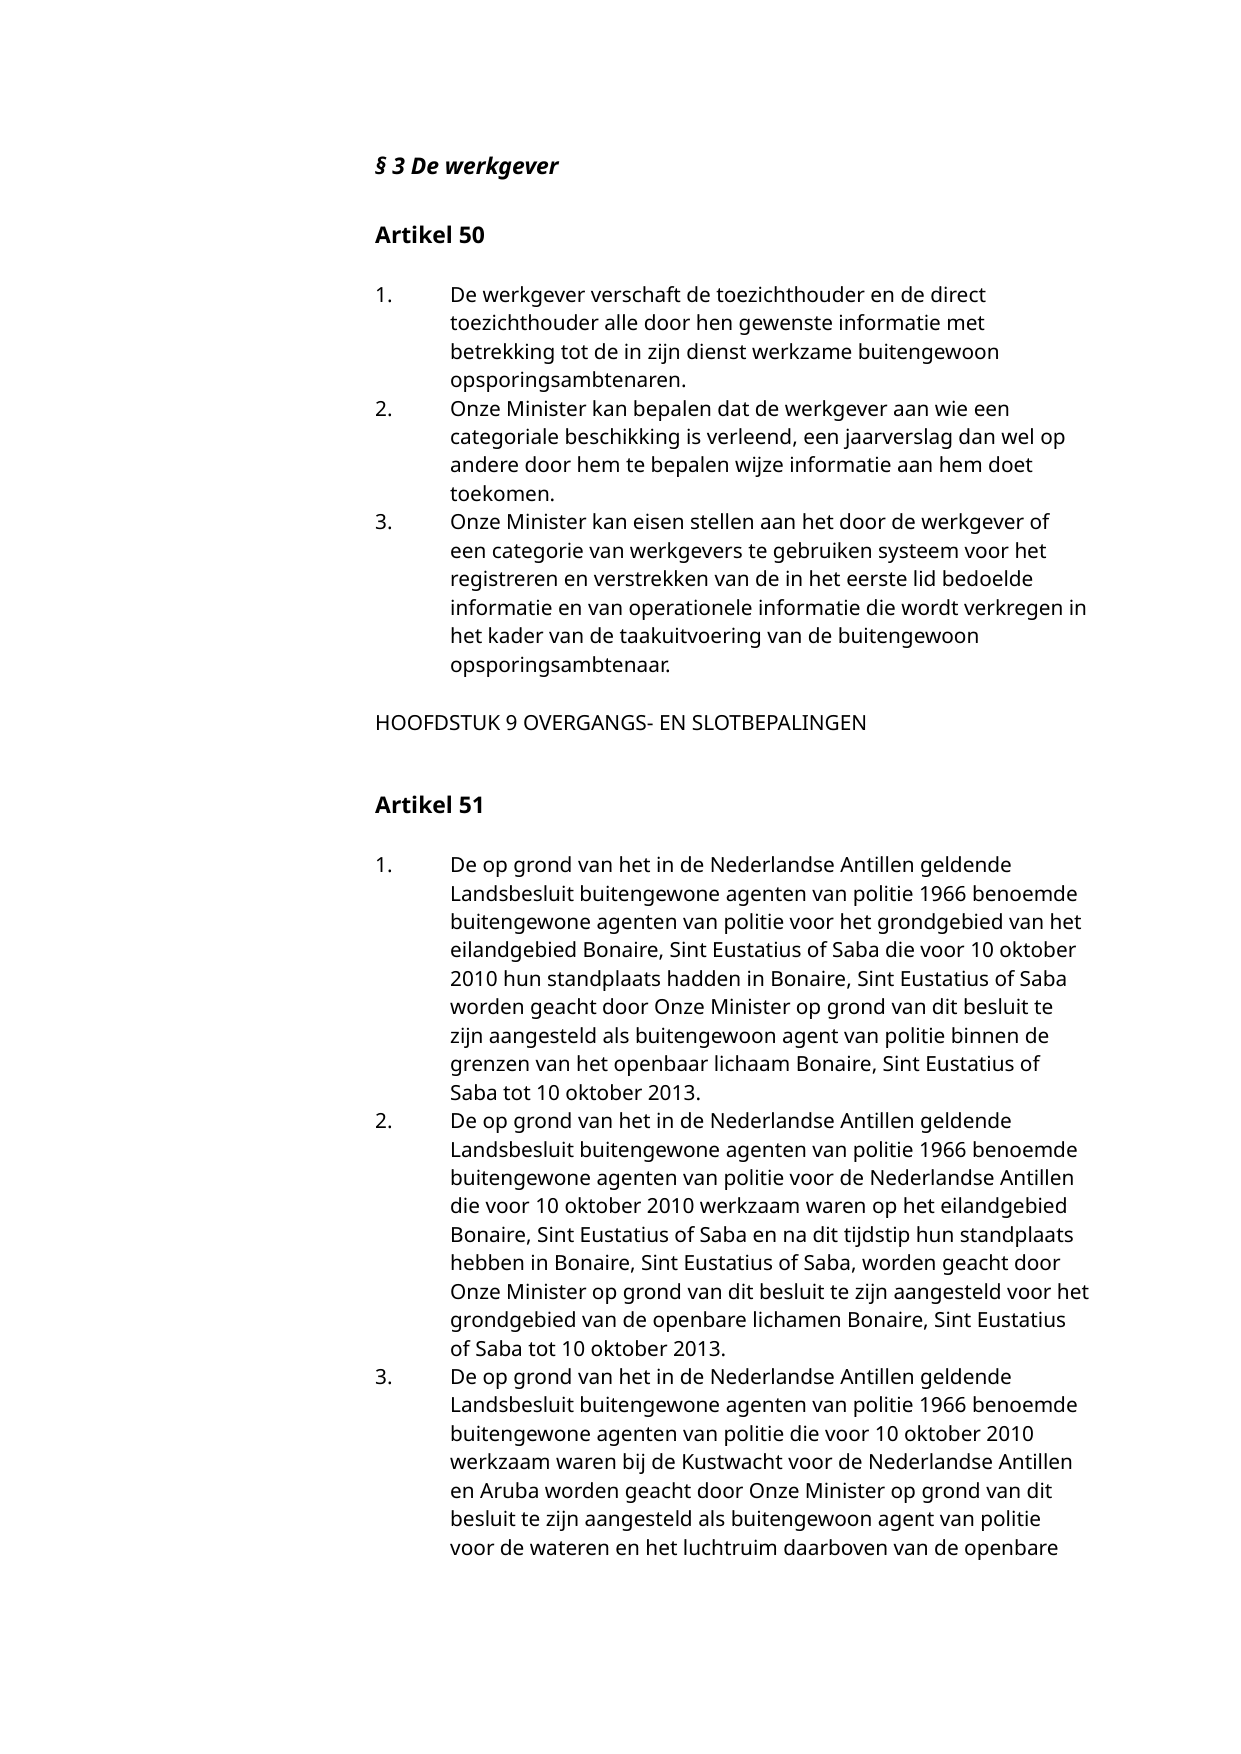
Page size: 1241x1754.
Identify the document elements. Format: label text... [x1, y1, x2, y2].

list Onze Minister kan bepalen dat de werkgever aan wie een categoriale beschikking is verleend, een jaarverslag dan wel op andere door hem te bepalen wijze informatie aan hem doet toekomen. [375, 394, 1090, 507]
list Onze Minister kan eisen stellen aan het door de werkgever of een categorie van werkgevers te gebruiken systeem voor het registreren en verstrekken van de in het eerste lid bedoelde informatie en van operationele informatie die wordt verkregen in het kader van de taakuitvoering van de buitengewoon opsporingsambtenaar. [375, 507, 1090, 678]
list De op grond van het in de Nederlandse Antillen geldende Landsbesluit buitengewone agenten van politie 1966 benoemde buitengewone agenten van politie voor de Nederlandse Antillen die voor 10 oktober 2010 werkzaam waren op het eilandgebied Bonaire, Sint Eustatius of Saba en na dit tijdstip hun standplaats hebben in Bonaire, Sint Eustatius of Saba, worden geacht door Onze Minister op grond van dit besluit te zijn aangesteld voor het grondgebied van de openbare lichamen Bonaire, Sint Eustatius of Saba tot 10 oktober 2013. [375, 1106, 1090, 1362]
list De op grond van het in de Nederlandse Antillen geldende Landsbesluit buitengewone agenten van politie 1966 benoemde buitengewone agenten van politie voor het grondgebied van het eilandgebied Bonaire, Sint Eustatius of Saba die voor 10 oktober 2010 hun standplaats hadden in Bonaire, Sint Eustatius of Saba worden geacht door Onze Minister op grond van dit besluit te zijn aangesteld als buitengewoon agent van politie binnen de grenzen van het openbaar lichaam Bonaire, Sint Eustatius of Saba tot 10 oktober 2013. [375, 850, 1090, 1106]
list De op grond van het in de Nederlandse Antillen geldende Landsbesluit buitengewone agenten van politie 1966 benoemde buitengewone agenten van politie die voor 10 oktober 2010 werkzaam waren bij de Kustwacht voor de Nederlandse Antillen en Aruba worden geacht door Onze Minister op grond van dit besluit te zijn aangesteld als buitengewoon agent van politie voor de wateren en het luchtruim daarboven van de openbare [375, 1362, 1090, 1561]
subtitle Artikel 51 [375, 789, 1090, 820]
list De werkgever verschaft de toezichthouder en de direct toezichthouder alle door hen gewenste informatie met betrekking tot de in zijn dienst werkzame buitengewoon opsporingsambtenaren. [375, 280, 1090, 394]
subtitle Artikel 50 [375, 219, 1090, 250]
subtitle § 3 De werkgever [375, 150, 1090, 181]
subtitle HOOFDSTUK 9 OVERGANGS- EN SLOTBEPALINGEN [375, 708, 1090, 737]
